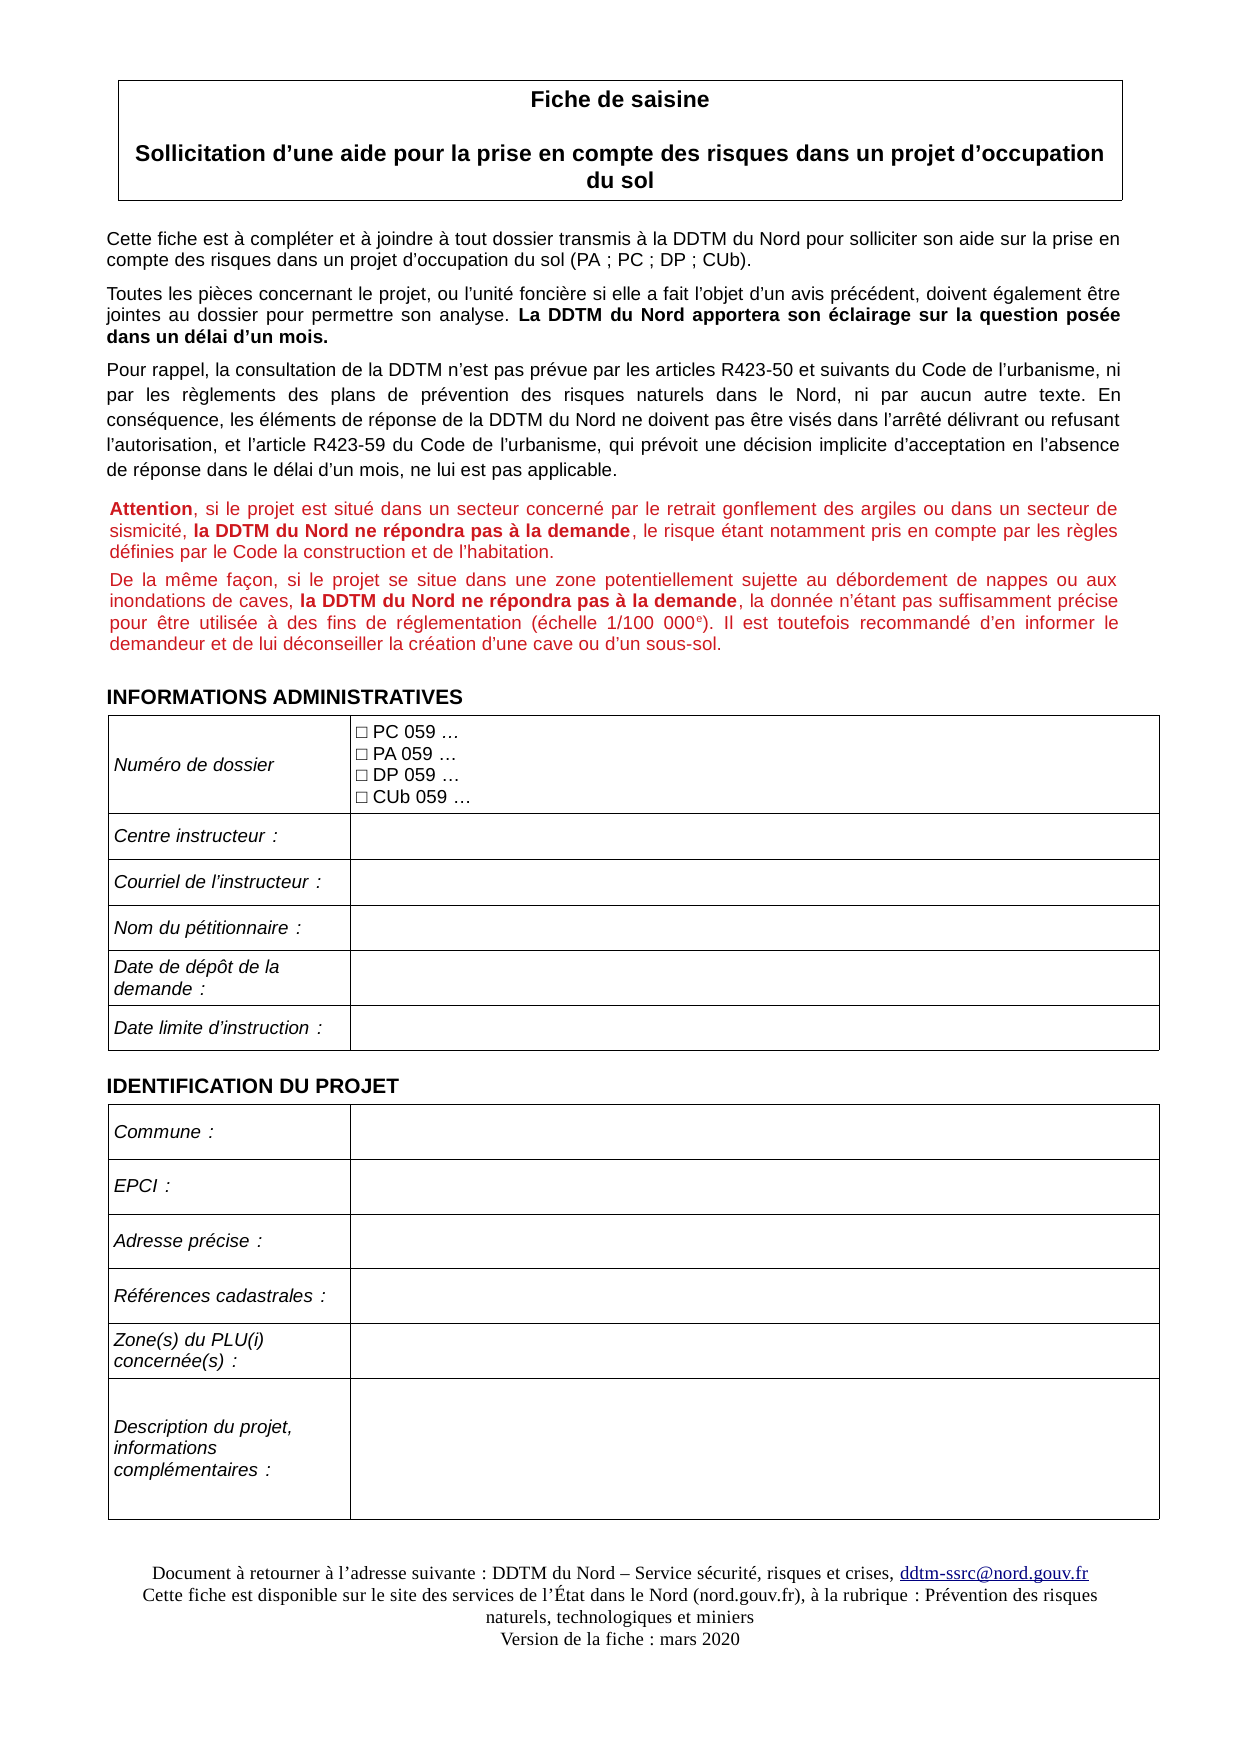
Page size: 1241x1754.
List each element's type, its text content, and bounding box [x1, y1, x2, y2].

text Cette fiche est à compléter et à joindre à tout dossier transmis à la DDTM du Nord pour solliciter son aide sur la prise en compte des risques dans un projet d’occupation du sol (PA ; PC ; DP ; CUb). [106, 228, 1122, 271]
table_cell [351, 1215, 1159, 1268]
table_cell Courriel de l’instructeur : [109, 860, 350, 904]
table_header □ PC 059 … □ PA 059 … □ DP 059 … □ CUb 059 … [351, 716, 1159, 813]
table_cell Références cadastrales : [109, 1269, 350, 1323]
table_header Commune : [109, 1105, 350, 1159]
text IDENTIFICATION DU PROJET [106, 1074, 1122, 1098]
text Pour rappel, la consultation de la DDTM n’est pas prévue par les articles R423-50 et suivants du Code de l’urbanisme, ni par les règlements des plans de prévention des risques naturels dans le Nord, ni par aucun autre texte. En conséquence, les éléments de réponse de la DDTM du Nord ne doivent pas être visés dans l’arrêté délivrant ou refusant l’autorisation, et l’article R423-59 du Code de l’urbanisme, qui prévoit une décision implicite d’acceptation en l’absence de réponse dans le délai d’un mois, ne lui est pas applicable. [106, 359, 1122, 480]
table_cell Centre instructeur : [109, 814, 350, 859]
table_cell Date de dépôt de la demande : [109, 951, 350, 1005]
table_header Fiche de saisine Sollicitation d’une aide pour la prise en compte des risques dans un projet d’occupation du sol [119, 81, 1122, 199]
text INFORMATIONS ADMINISTRATIVES [106, 685, 1122, 709]
table_header [351, 1105, 1159, 1159]
table_cell Nom du pétitionnaire : [109, 906, 350, 950]
table_cell [351, 1379, 1159, 1518]
table_cell [351, 1269, 1159, 1323]
table_cell [351, 906, 1159, 950]
table_cell [351, 1324, 1159, 1378]
table_cell Zone(s) du PLU(i) concernée(s) : [109, 1324, 350, 1378]
table_cell Date limite d’instruction : [109, 1006, 350, 1050]
table_cell [351, 1006, 1159, 1050]
table_header Numéro de dossier [109, 716, 350, 813]
text Toutes les pièces concernant le projet, ou l’unité foncière si elle a fait l’objet d’un avis précédent, doivent également être jointes au dossier pour permettre son analyse. La DDTM du Nord apportera son éclairage sur la question posée dans un délai d’un mois. [106, 283, 1122, 347]
table_cell [351, 951, 1159, 1005]
table_cell [351, 1160, 1159, 1213]
table_cell [351, 814, 1159, 859]
table_cell EPCI : [109, 1160, 350, 1213]
table_cell Adresse précise : [109, 1215, 350, 1268]
text De la même façon, si le projet se situe dans une zone potentiellement sujette au débordement de nappes ou aux inondations de caves, la DDTM du Nord ne répondra pas à la demande, la donnée n’étant pas suffisamment précise pour être utilisée à des fins de réglementation (échelle 1/100 000e). Il est toutefois recommandé d’en informer le demandeur et de lui déconseiller la création d’une cave ou d’un sous-sol. [106, 566, 1122, 655]
text Attention, si le projet est situé dans un secteur concerné par le retrait gonflement des argiles ou dans un secteur de sismicité, la DDTM du Nord ne répondra pas à la demande, le risque étant notamment pris en compte par les règles définies par le Code la construction et de l’habitation. [106, 495, 1122, 563]
table_cell Description du projet, informations complémentaires : [109, 1379, 350, 1518]
table_cell [351, 860, 1159, 904]
